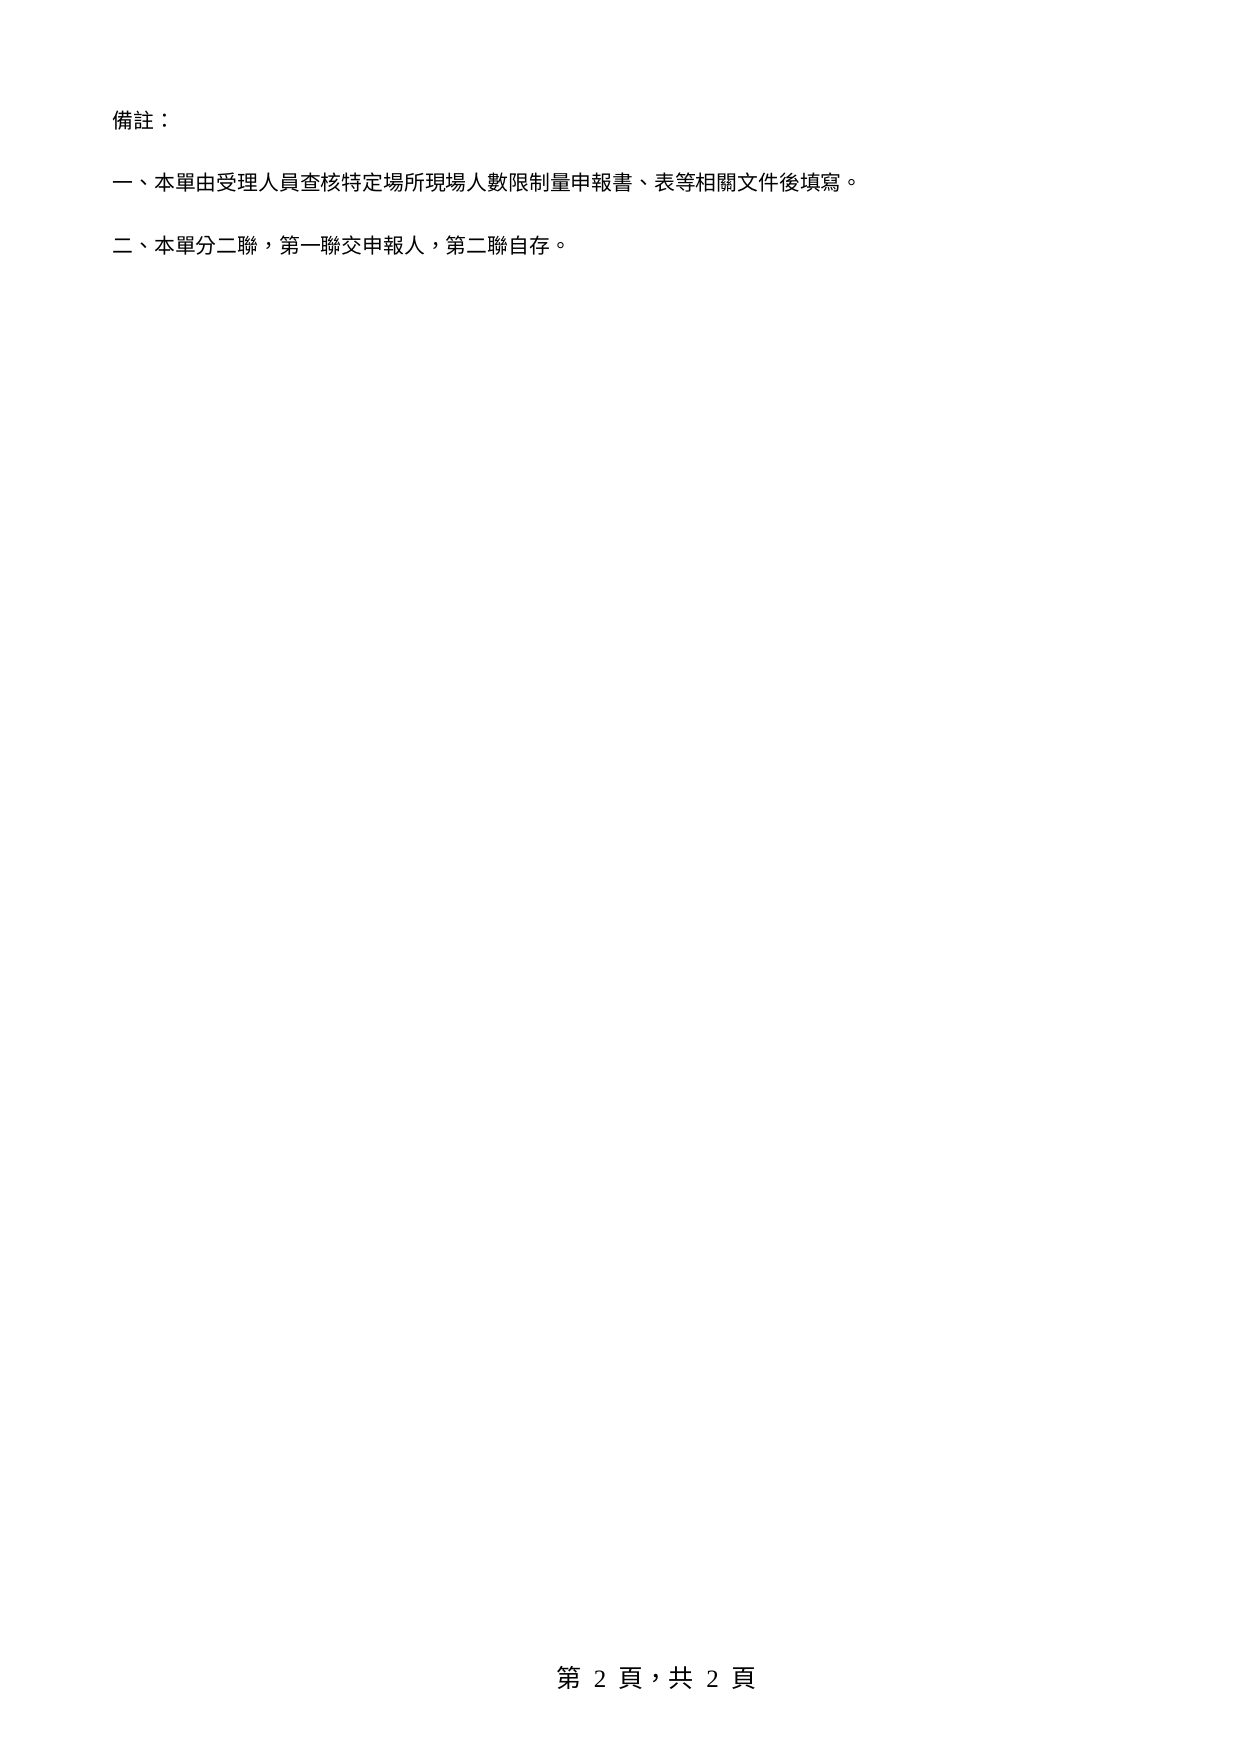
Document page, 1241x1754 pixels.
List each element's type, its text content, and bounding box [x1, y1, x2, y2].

text 一、本單由受理人員查核特定場所現場人數限制量申報書、表等相關文件後填寫。 [112, 140, 1125, 203]
text 備註： [112, 78, 1125, 140]
text 二、本單分二聯，第一聯交申報人，第二聯自存。 [112, 203, 1125, 265]
